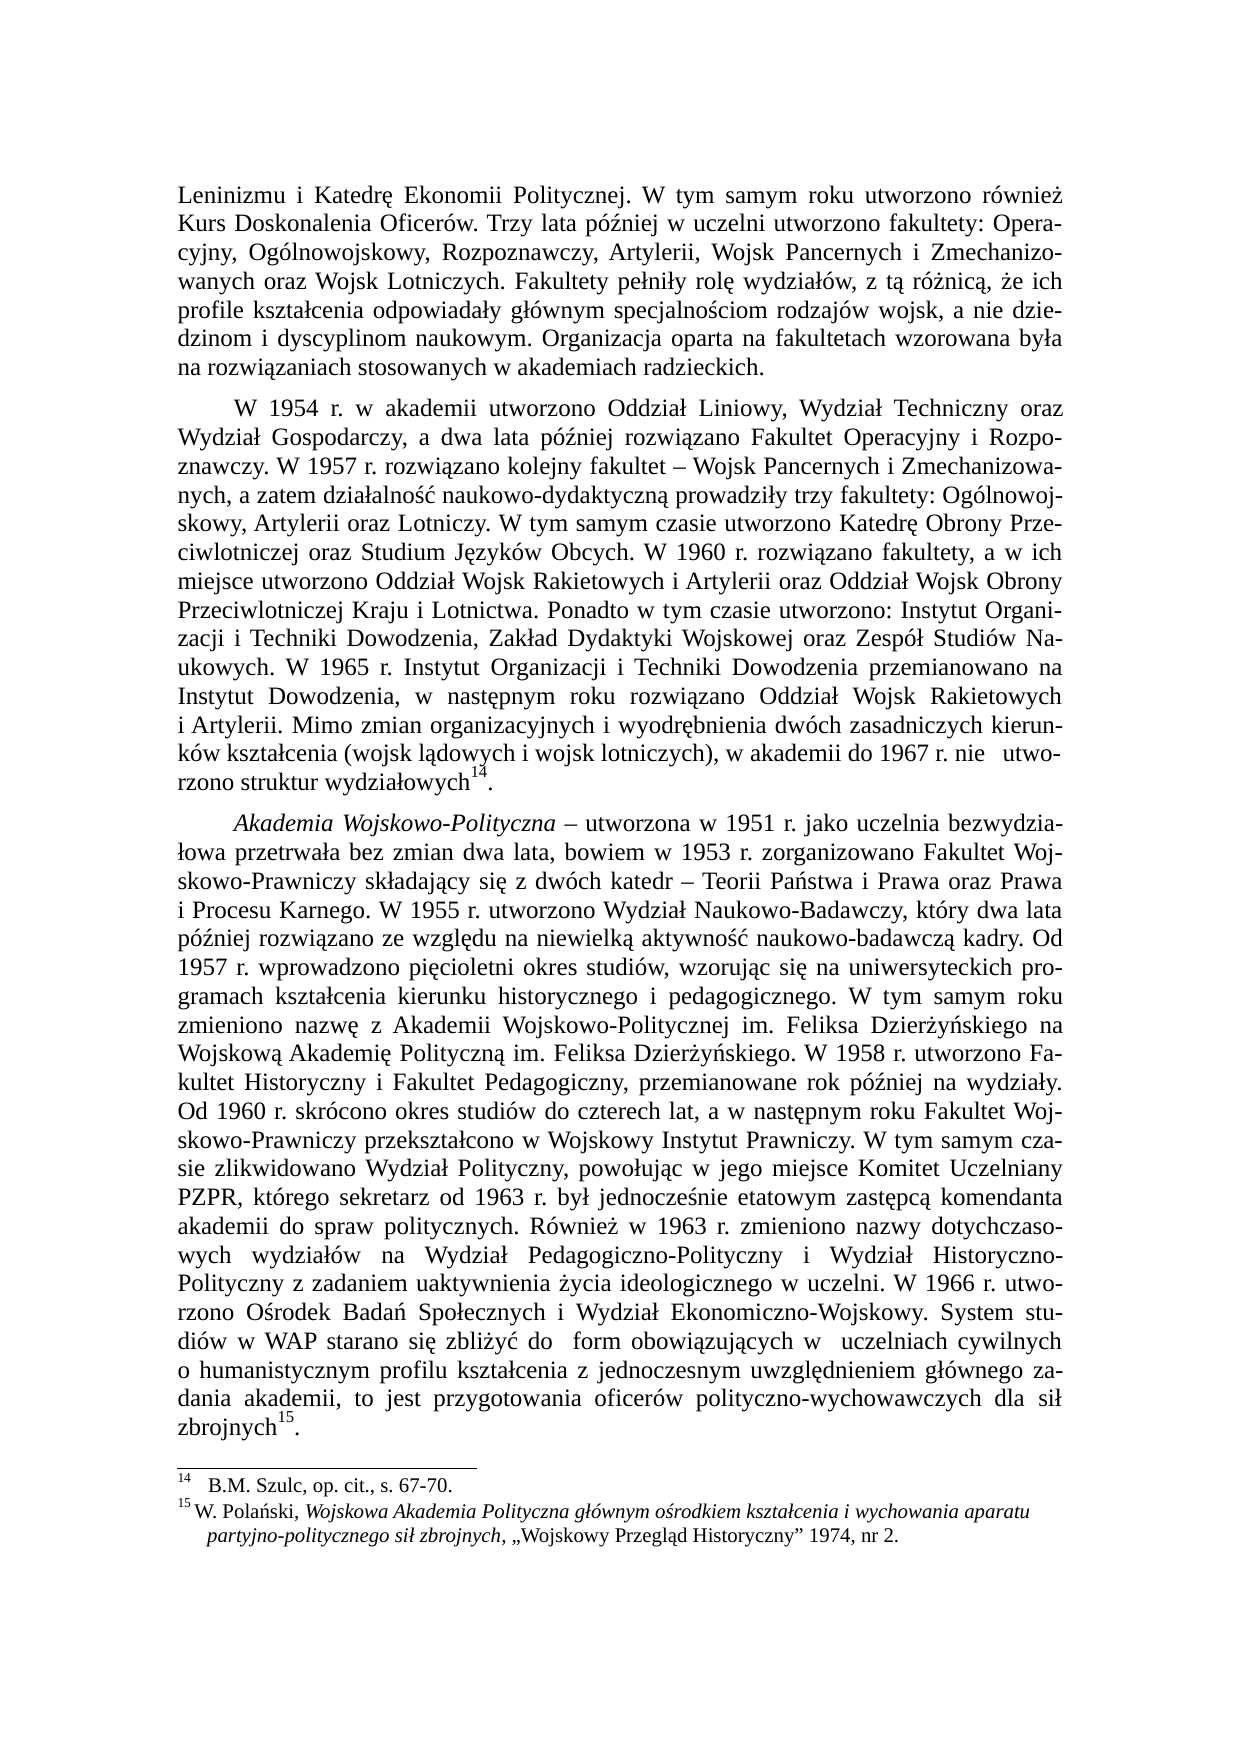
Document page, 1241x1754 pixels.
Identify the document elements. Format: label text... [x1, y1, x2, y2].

text rzono struktur wydziałowych14. [177, 767, 1076, 796]
text 14 B.M. Szulc, op. cit., s. 67-70. [177, 1467, 1076, 1498]
text 15 W. Polański, Wojskowa Akademia Polityczna głównym ośrodkiem kształcenia i wychowania aparatu partyjno-politycznego sił zbrojnych, „Wojskowy Przegląd Historyczny” 1974, nr 2. [177, 1499, 1048, 1547]
text W 1954 r. w akademii utworzono Oddział Liniowy, Wydział Techniczny oraz Wydział Gospodarczy, a dwa lata później rozwiązano Fakultet Operacyjny i Rozpo- znawczy. W 1957 r. rozwiązano kolejny fakultet – Wojsk Pancernych i Zmechanizowa- nych, a zatem działalność naukowo-dydaktyczną prowadziły trzy fakultety: Ogólnowoj- skowy, Artylerii oraz Lotniczy. W tym samym czasie utworzono Katedrę Obrony Prze- ciwlotniczej oraz Studium Języków Obcych. W 1960 r. rozwiązano fakultety, a w ich miejsce utworzono Oddział Wojsk Rakietowych i Artylerii oraz Oddział Wojsk Obrony Przeciwlotniczej Kraju i Lotnictwa. Ponadto w tym czasie utworzono: Instytut Organi- zacji i Techniki Dowodzenia, Zakład Dydaktyki Wojskowej oraz Zespół Studiów Na- ukowych. W 1965 r. Instytut Organizacji i Techniki Dowodzenia przemianowano na Instytut Dowodzenia, w następnym roku rozwiązano Oddział Wojsk Rakietowych i Artylerii. Mimo zmian organizacyjnych i wyodrębnienia dwóch zasadniczych kierun- ków kształcenia (wojsk lądowych i wojsk lotniczych), w akademii do 1967 r. nie utwo- [177, 393, 1064, 767]
text zbrojnych15. [177, 1412, 1076, 1441]
text Akademia Wojskowo-Polityczna – utworzona w 1951 r. jako uczelnia bezwydzia- łowa przetrwała bez zmian dwa lata, bowiem w 1953 r. zorganizowano Fakultet Woj- skowo-Prawniczy składający się z dwóch katedr – Teorii Państwa i Prawa oraz Prawa i Procesu Karnego. W 1955 r. utworzono Wydział Naukowo-Badawczy, który dwa lata później rozwiązano ze względu na niewielką aktywność naukowo-badawczą kadry. Od 1957 r. wprowadzono pięcioletni okres studiów, wzorując się na uniwersyteckich pro- gramach kształcenia kierunku historycznego i pedagogicznego. W tym samym roku zmieniono nazwę z Akademii Wojskowo-Politycznej im. Feliksa Dzierżyńskiego na Wojskową Akademię Polityczną im. Feliksa Dzierżyńskiego. W 1958 r. utworzono Fa- kultet Historyczny i Fakultet Pedagogiczny, przemianowane rok później na wydziały. Od 1960 r. skrócono okres studiów do czterech lat, a w następnym roku Fakultet Woj- skowo-Prawniczy przekształcono w Wojskowy Instytut Prawniczy. W tym samym cza- sie zlikwidowano Wydział Polityczny, powołując w jego miejsce Komitet Uczelniany PZPR, którego sekretarz od 1963 r. był jednocześnie etatowym zastępcą komendanta akademii do spraw politycznych. Również w 1963 r. zmieniono nazwy dotychczaso- wych wydziałów na Wydział Pedagogiczno-Polityczny i Wydział Historyczno- Polityczny z zadaniem uaktywnienia życia ideologicznego w uczelni. W 1966 r. utwo- rzono Ośrodek Badań Społecznych i Wydział Ekonomiczno-Wojskowy. System stu- diów w WAP starano się zbliżyć do form obowiązujących w uczelniach cywilnych o humanistycznym profilu kształcenia z jednoczesnym uwzględnieniem głównego za- dania akademii, to jest przygotowania oficerów polityczno-wychowawczych dla sił [177, 808, 1064, 1412]
text Leninizmu i Katedrę Ekonomii Politycznej. W tym samym roku utworzono również Kurs Doskonalenia Oficerów. Trzy lata później w uczelni utworzono fakultety: Opera- cyjny, Ogólnowojskowy, Rozpoznawczy, Artylerii, Wojsk Pancernych i Zmechanizo- wanych oraz Wojsk Lotniczych. Fakultety pełniły rolę wydziałów, z tą różnicą, że ich profile kształcenia odpowiadały głównym specjalnościom rodzajów wojsk, a nie dzie- dzinom i dyscyplinom naukowym. Organizacja oparta na fakultetach wzorowana była na rozwiązaniach stosowanych w akademiach radzieckich. [177, 180, 1063, 381]
